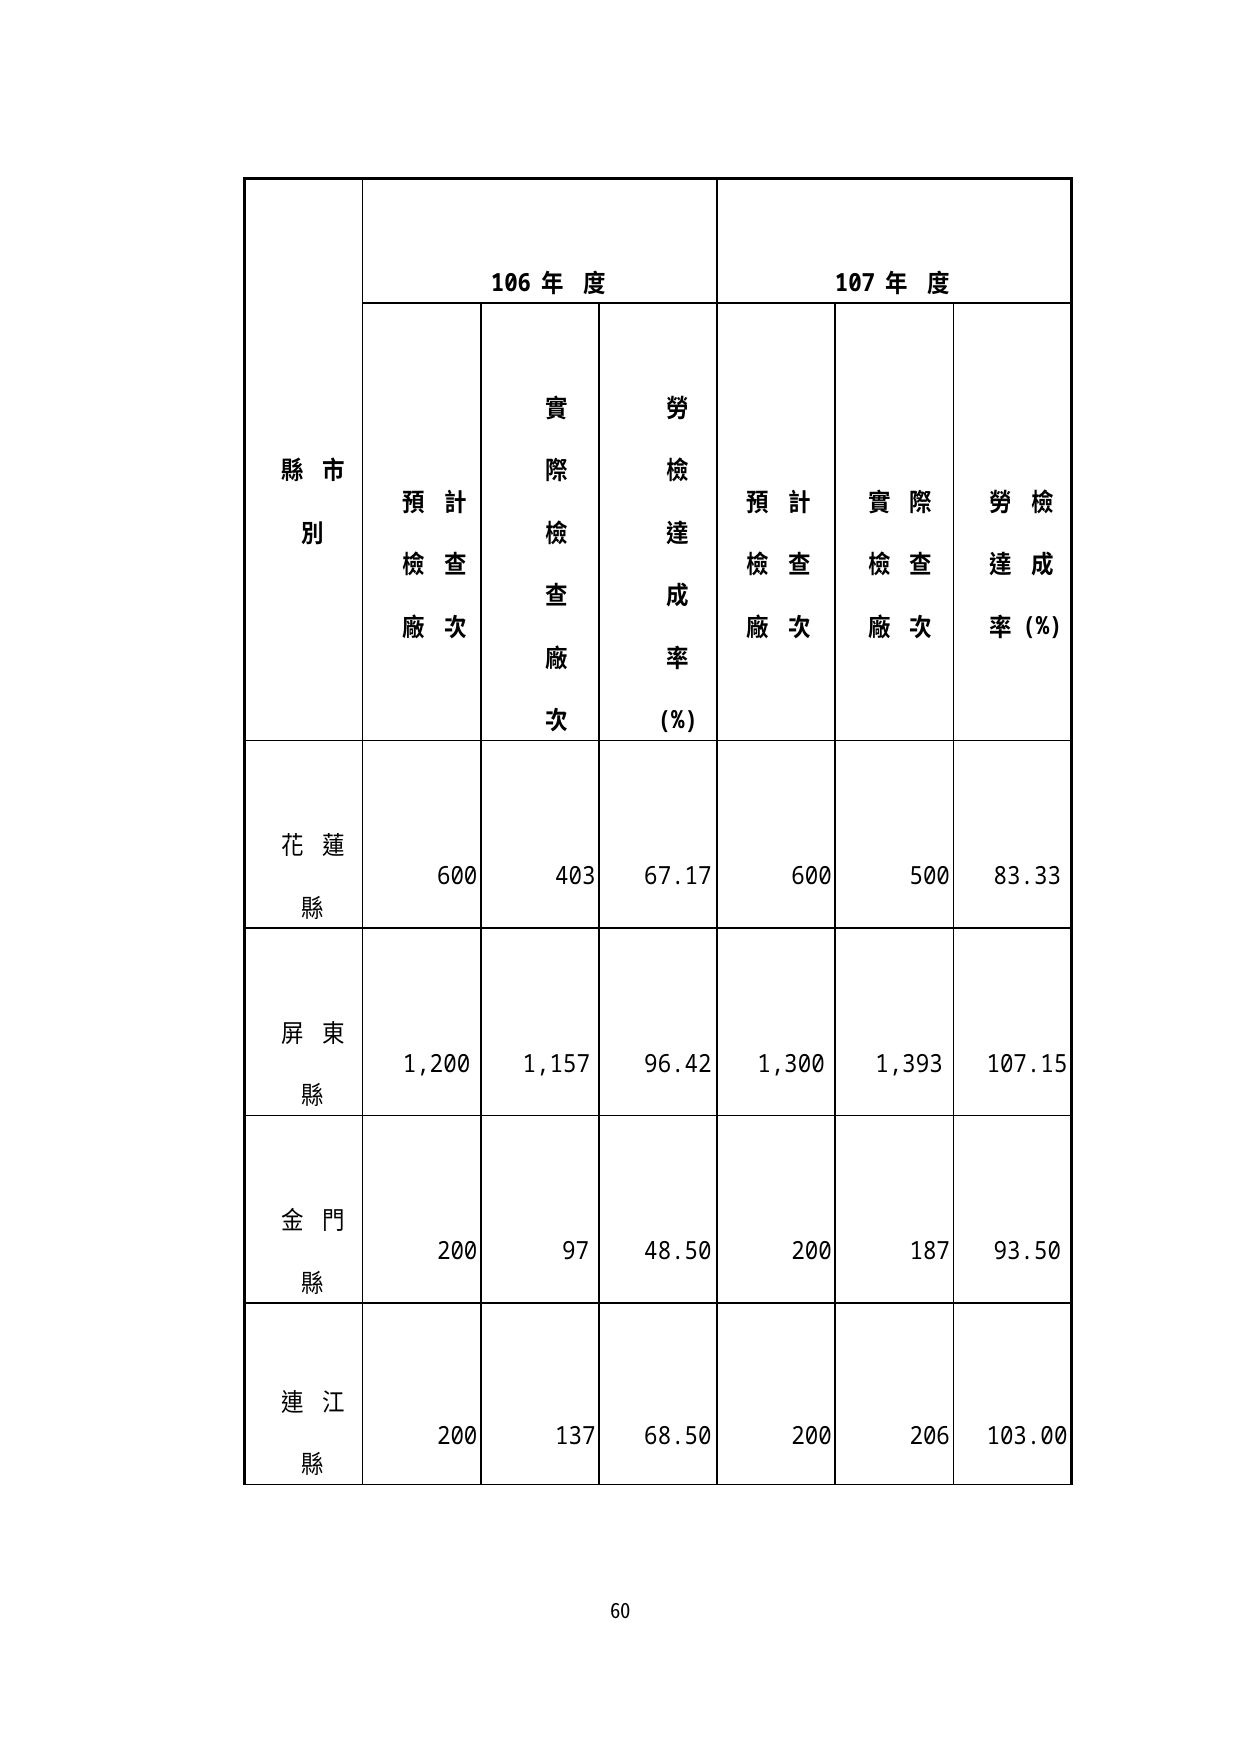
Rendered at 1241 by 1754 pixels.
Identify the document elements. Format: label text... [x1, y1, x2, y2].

table_cell 403 [482, 741, 598, 927]
table_header 107年度 [718, 180, 1070, 302]
table_cell 67.17 [600, 741, 716, 927]
table_cell 屏東縣 [246, 929, 362, 1115]
table_cell 103.00 [954, 1304, 1070, 1483]
table_header 106年度 [363, 180, 716, 302]
table_cell 金門縣 [246, 1116, 362, 1302]
table_cell 68.50 [600, 1304, 716, 1483]
table_cell 600 [363, 741, 480, 927]
table_cell 200 [363, 1304, 480, 1483]
table_cell 206 [836, 1304, 953, 1483]
table_cell 200 [718, 1116, 834, 1302]
table_cell 93.50 [954, 1116, 1070, 1302]
table_cell 勞檢達成率(%) [954, 304, 1070, 740]
table_cell 200 [718, 1304, 834, 1483]
table_cell 勞檢達成率(%) [600, 304, 716, 740]
table_cell 實際檢查廠次 [836, 304, 953, 740]
table_cell 83.33 [954, 741, 1070, 927]
table_header 縣市別 [246, 180, 362, 740]
table_cell 1,157 [482, 929, 598, 1115]
table_cell 137 [482, 1304, 598, 1483]
table_cell 600 [718, 741, 834, 927]
table_cell 97 [482, 1116, 598, 1302]
table_cell 連江縣 [246, 1304, 362, 1483]
table_cell 107.15 [954, 929, 1070, 1115]
table_cell 500 [836, 741, 953, 927]
table_cell 96.42 [600, 929, 716, 1115]
table_cell 預計檢查廠次 [718, 304, 834, 740]
table_cell 花蓮縣 [246, 741, 362, 927]
table_cell 1,300 [718, 929, 834, 1115]
table_cell 預計檢查廠次 [363, 304, 480, 740]
table_cell 1,393 [836, 929, 953, 1115]
table_cell 48.50 [600, 1116, 716, 1302]
table_cell 實際檢查廠次 [482, 304, 598, 740]
table_cell 1,200 [363, 929, 480, 1115]
table_cell 187 [836, 1116, 953, 1302]
table_cell 200 [363, 1116, 480, 1302]
